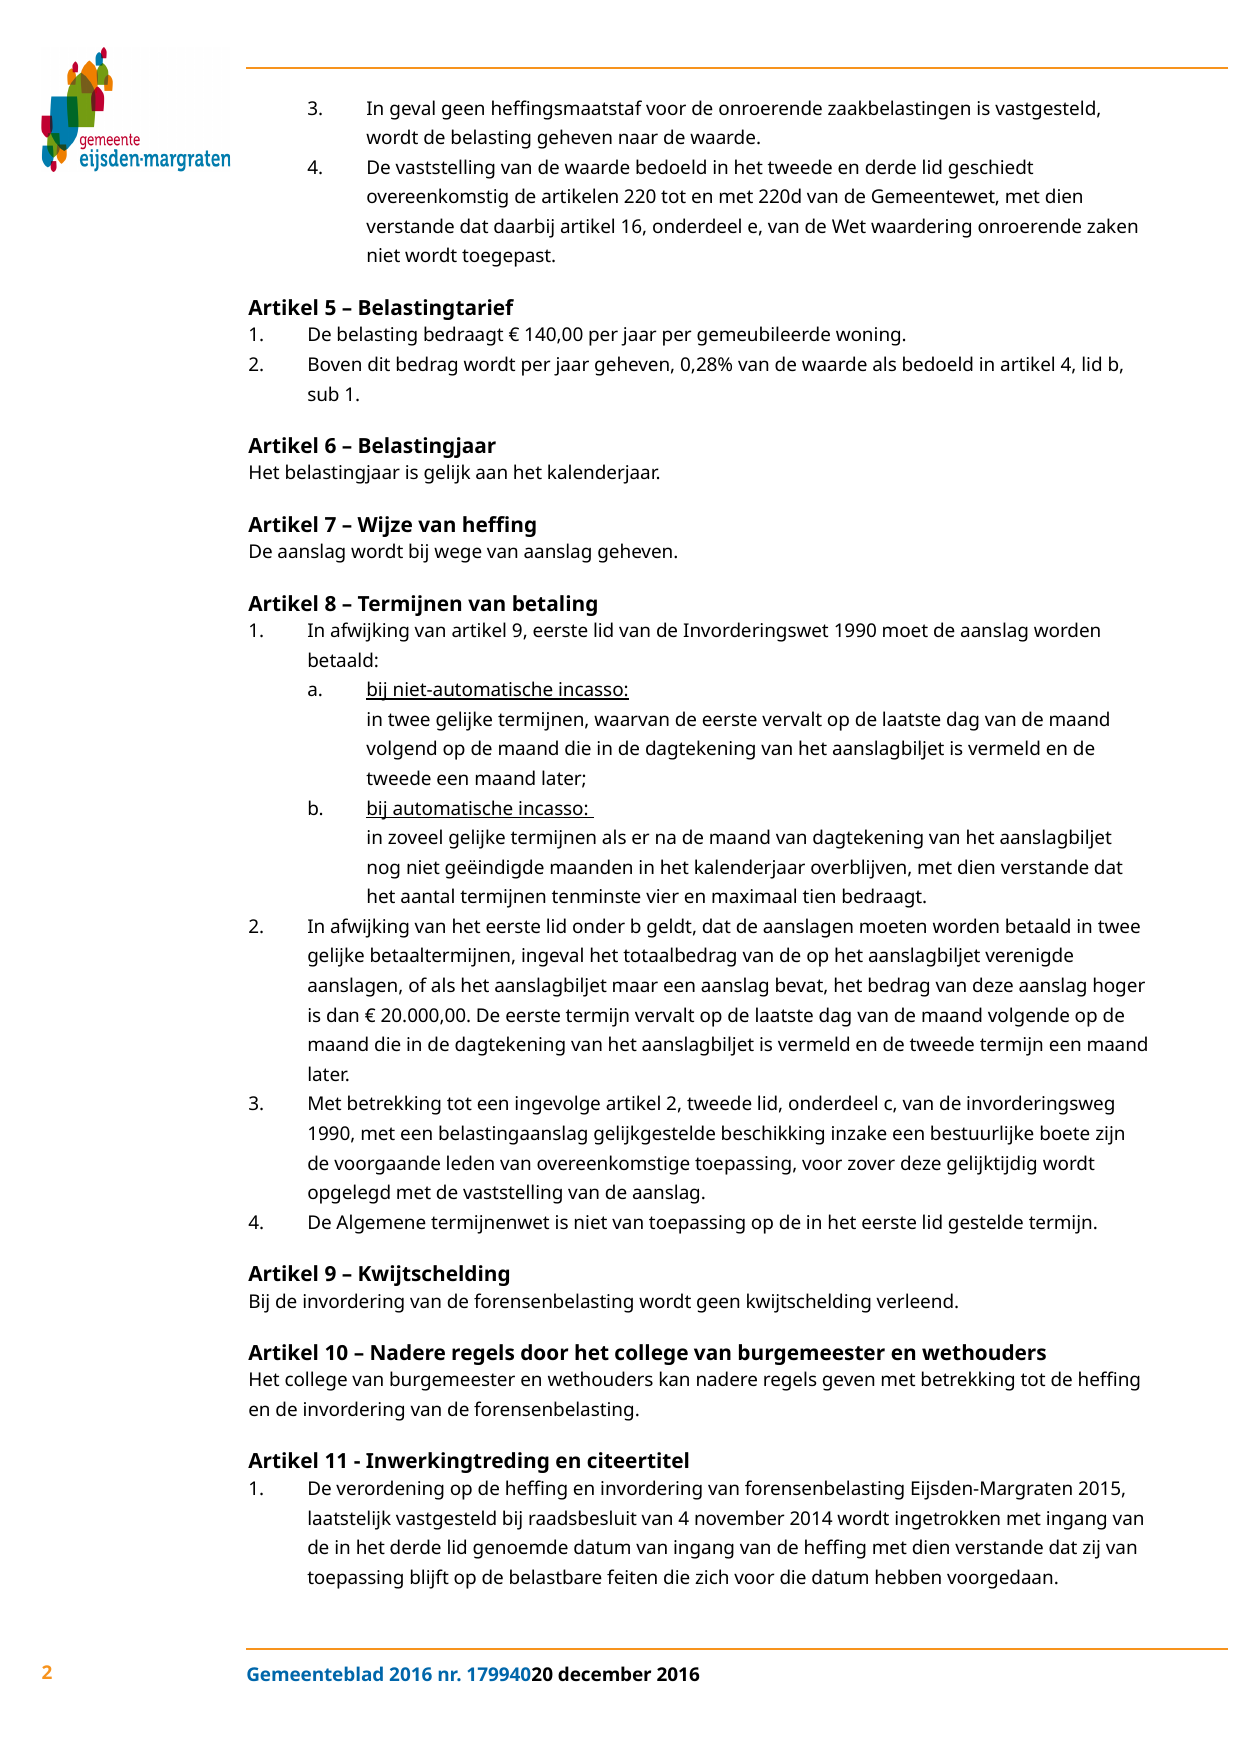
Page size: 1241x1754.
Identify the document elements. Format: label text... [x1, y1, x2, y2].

list Boven dit bedrag wordt per jaar geheven, 0,28% van de waarde als bedoeld in artikel 4, lid b, sub 1. [248, 351, 1152, 406]
list De belasting bedraagt € 140,00 per jaar per gemeubileerde woning. [248, 322, 1152, 347]
list De verordening op de heffing en invordering van forensenbelasting Eijsden-Margraten 2015, laatstelijk vastgesteld bij raadsbesluit van 4 november 2014 wordt ingetrokken met ingang van de in het derde lid genoemde datum van ingang van de heffing met dien verstande dat zij van toepassing blijft op de belastbare feiten die zich voor die datum hebben voorgedaan. [248, 1475, 1152, 1589]
text Artikel 9 – Kwijtschelding [248, 1259, 1152, 1288]
text Artikel 8 – Termijnen van betaling [248, 589, 1152, 617]
text Het college van burgemeester en wethouders kan nadere regels geven met betrekking tot de heffing en de invordering van de forensenbelasting. [248, 1367, 1152, 1422]
text Het belastingjaar is gelijk aan het kalenderjaar. [248, 459, 1152, 485]
text Artikel 7 – Wijze van heffing [248, 510, 1152, 538]
list De Algemene termijnenwet is niet van toepassing op de in het eerste lid gestelde termijn. [248, 1209, 1152, 1235]
list bij automatische incasso: [307, 795, 1152, 821]
picture [41, 47, 231, 172]
list In afwijking van het eerste lid onder b geldt, dat de aanslagen moeten worden betaald in twee gelijke betaaltermijnen, ingeval het totaalbedrag van de op het aanslagbiljet verenigde aanslagen, of als het aanslagbiljet maar een aanslag bevat, het bedrag van deze aanslag hoger is dan € 20.000,00. De eerste termijn vervalt op de laatste dag van de maand volgende op de maand die in de dagtekening van het aanslagbiljet is vermeld en de tweede termijn een maand later. [248, 913, 1152, 1087]
list bij niet-automatische incasso: [307, 676, 1152, 702]
text Bij de invordering van de forensenbelasting wordt geen kwijtschelding verleend. [248, 1288, 1152, 1313]
list In geval geen heffingsmaatstaf voor de onroerende zaakbelastingen is vastgesteld, wordt de belasting geheven naar de waarde. [307, 95, 1152, 150]
text De aanslag wordt bij wege van aanslag geheven. [248, 538, 1152, 564]
text Artikel 11 - Inwerkingtreding en citeertitel [248, 1447, 1152, 1475]
list Met betrekking tot een ingevolge artikel 2, tweede lid, onderdeel c, van de invorderingsweg 1990, met een belastingaanslag gelijkgestelde beschikking inzake een bestuurlijke boete zijn de voorgaande leden van overeenkomstige toepassing, voor zover deze gelijktijdig wordt opgelegd met de vaststelling van de aanslag. [248, 1091, 1152, 1205]
text Artikel 5 – Belastingtarief [248, 293, 1152, 322]
list In afwijking van artikel 9, eerste lid van de Invorderingswet 1990 moet de aanslag worden betaald: [248, 617, 1152, 673]
list in zoveel gelijke termijnen als er na de maand van dagtekening van het aanslagbiljet nog niet geëindigde maanden in het kalenderjaar overblijven, met dien verstande dat het aantal termijnen tenminste vier en maximaal tien bedraagt. [307, 824, 1152, 909]
list in twee gelijke termijnen, waarvan de eerste vervalt op de laatste dag van de maand volgend op de maand die in de dagtekening van het aanslagbiljet is vermeld en de tweede een maand later; [307, 706, 1152, 791]
text Artikel 6 – Belastingjaar [248, 431, 1152, 459]
text Artikel 10 – Nadere regels door het college van burgemeester en wethouders [248, 1338, 1152, 1367]
list De vaststelling van de waarde bedoeld in het tweede en derde lid geschiedt overeenkomstig de artikelen 220 tot en met 220d van de Gemeentewet, met dien verstande dat daarbij artikel 16, onderdeel e, van de Wet waardering onroerende zaken niet wordt toegepast. [307, 154, 1152, 268]
